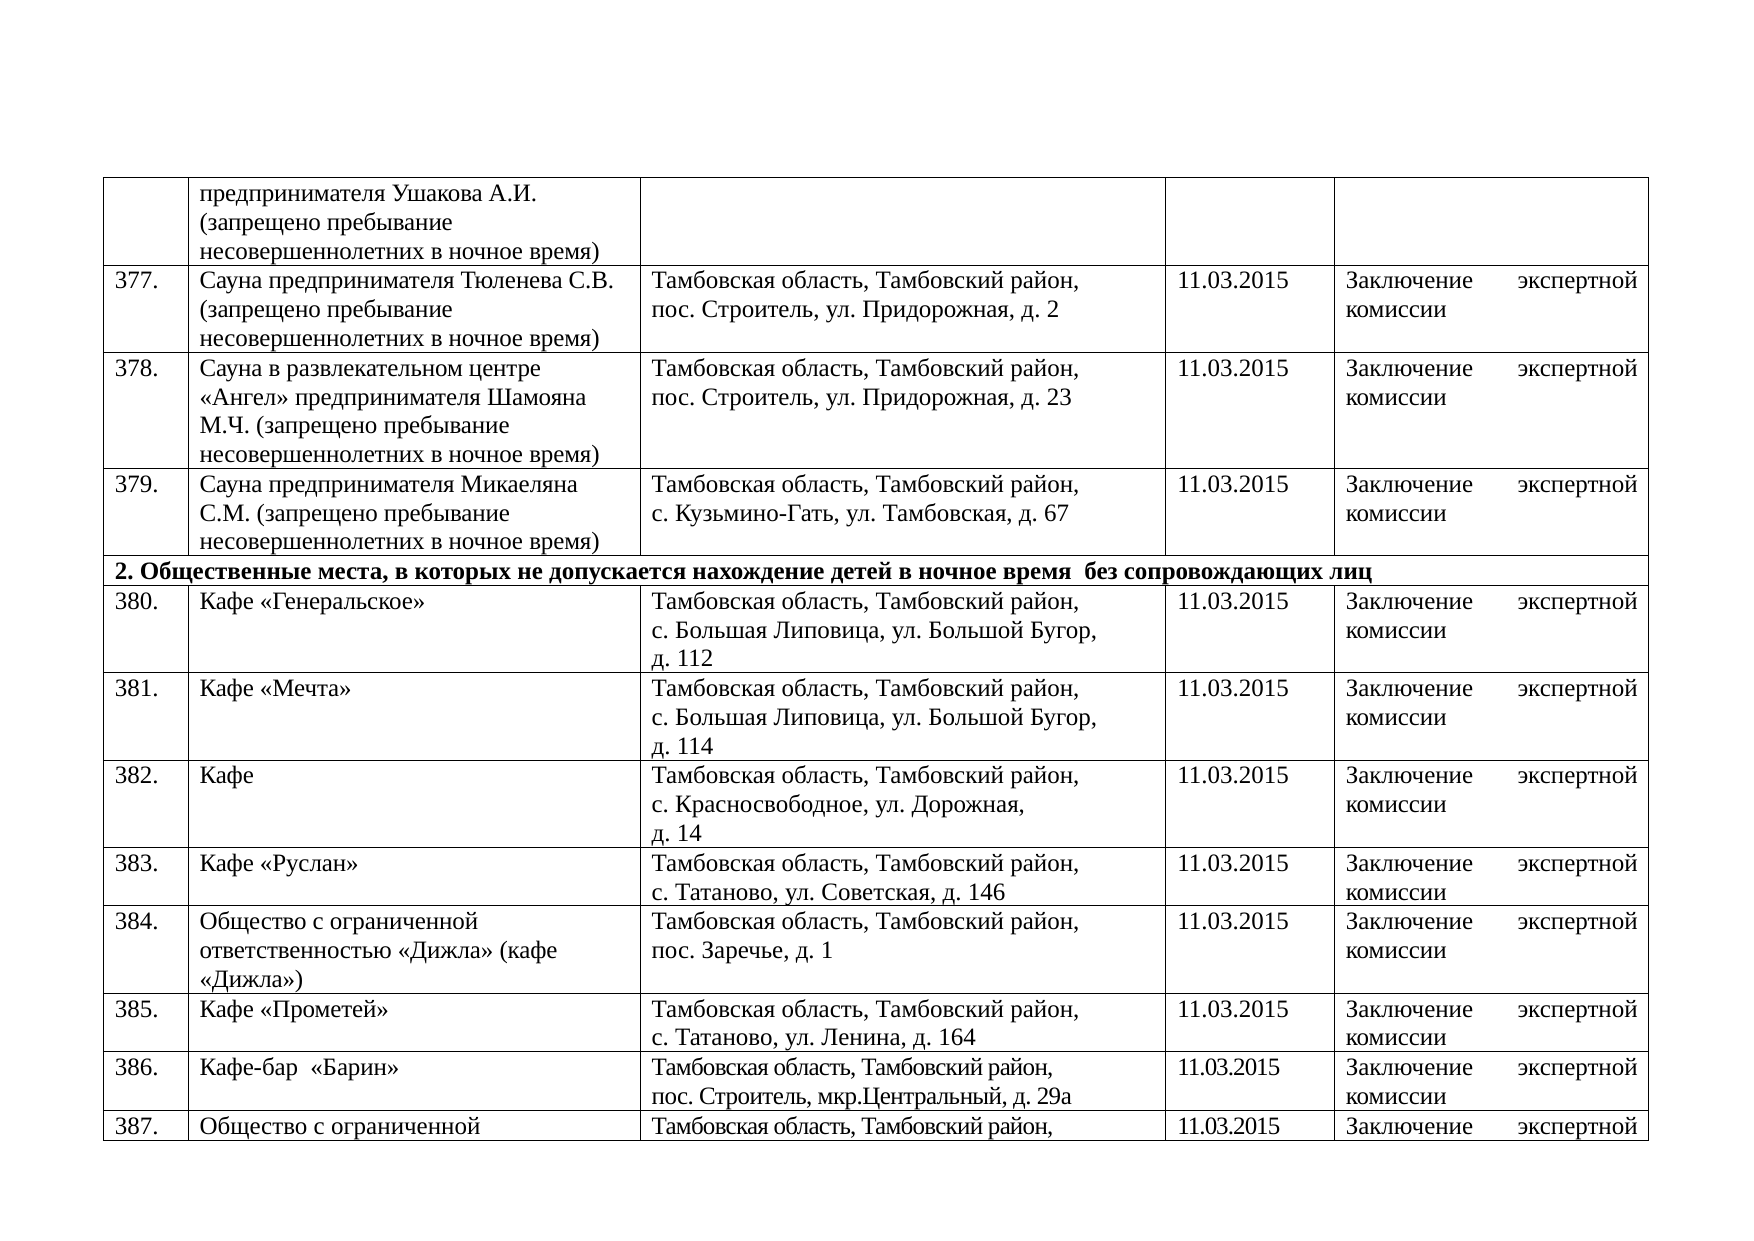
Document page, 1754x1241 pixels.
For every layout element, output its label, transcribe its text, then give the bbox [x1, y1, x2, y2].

table_cell [104, 673, 188, 759]
table_cell Кафе «Руслан» [189, 848, 640, 905]
table_cell Заключение экспертной [1335, 1111, 1648, 1139]
table_cell [104, 848, 188, 905]
table_cell Тамбовская область, Тамбовский район, пос. Строитель, ул. Придорожная, д. 23 [641, 353, 1165, 468]
table_cell [104, 1052, 188, 1110]
table_cell Тамбовская область, Тамбовский район, с. Большая Липовица, ул. Большой Бугор, д. 112 [641, 586, 1165, 672]
table_cell Заключение экспертной комиссии [1335, 586, 1648, 672]
table_cell Тамбовская область, Тамбовский район, с. Татаново, ул. Ленина, д. 164 [641, 994, 1165, 1051]
table_cell [104, 469, 188, 555]
table_cell 11.03.2015 [1166, 906, 1334, 993]
table_cell [104, 761, 188, 847]
table_cell 11.03.2015 [1166, 353, 1334, 468]
table_cell Тамбовская область, Тамбовский район, с. Татаново, ул. Советская, д. 146 [641, 848, 1165, 905]
table_cell [104, 994, 188, 1051]
table_cell Кафе «Мечта» [189, 673, 640, 759]
table_cell Заключение экспертной комиссии [1335, 353, 1648, 468]
table_cell [104, 906, 188, 993]
table_cell Тамбовская область, Тамбовский район, пос. Строитель, ул. Придорожная, д. 2 [641, 266, 1165, 352]
table_cell Тамбовская область, Тамбовский район, с. Кузьмино-Гать, ул. Тамбовская, д. 67 [641, 469, 1165, 555]
table_cell Заключение экспертной комиссии [1335, 1052, 1648, 1110]
table_cell [104, 353, 188, 468]
table_cell 11.03.2015 [1166, 1052, 1334, 1110]
table_cell Заключение экспертной комиссии [1335, 469, 1648, 555]
table_cell Заключение экспертной комиссии [1335, 906, 1648, 993]
table_cell [1166, 178, 1334, 264]
table_cell Заключение экспертной комиссии [1335, 848, 1648, 905]
table_cell 11.03.2015 [1166, 586, 1334, 672]
table_cell 11.03.2015 [1323, 1111, 1334, 1139]
table_cell [104, 1111, 188, 1139]
table_cell Заключение экспертной комиссии [1335, 761, 1648, 847]
table_cell [1335, 178, 1648, 264]
table_cell 11.03.2015 [1166, 469, 1334, 555]
table_cell Заключение экспертной комиссии [1335, 673, 1648, 759]
table_cell [104, 178, 188, 264]
table_cell Тамбовская область, Тамбовский район, с. Большая Липовица, ул. Большой Бугор, д. 114 [641, 673, 1165, 759]
table_cell Заключение экспертной комиссии [1335, 266, 1648, 352]
table_cell Кафе «Прометей» [189, 994, 640, 1051]
table_cell Тамбовская область, Тамбовский район, пос. Заречье, д. 1 [641, 906, 1165, 993]
table_cell [104, 586, 188, 672]
table_cell 11.03.2015 [1166, 994, 1334, 1051]
table_cell Кафе-бар «Барин» [189, 1052, 640, 1110]
table_cell Тамбовская область, Тамбовский район, с. Красносвободное, ул. Дорожная, д. 14 [641, 761, 1165, 847]
table_cell [641, 178, 1165, 264]
table_cell [104, 266, 188, 352]
table_cell 2. Общественные места, в которых не допускается нахождение детей в ночное время без сопровождающих лиц [104, 556, 1648, 585]
table_cell Кафе «Генеральское» [189, 586, 640, 672]
table_cell 11.03.2015 [1166, 266, 1334, 352]
table_cell 11.03.2015 [1166, 848, 1334, 905]
table_cell 11.03.2015 [1166, 1111, 1177, 1139]
table_cell 11.03.2015 [1166, 761, 1334, 847]
table_cell Кафе [189, 761, 640, 847]
table_cell 11.03.2015 [1166, 673, 1334, 759]
table_cell Заключение экспертной комиссии [1335, 994, 1648, 1051]
